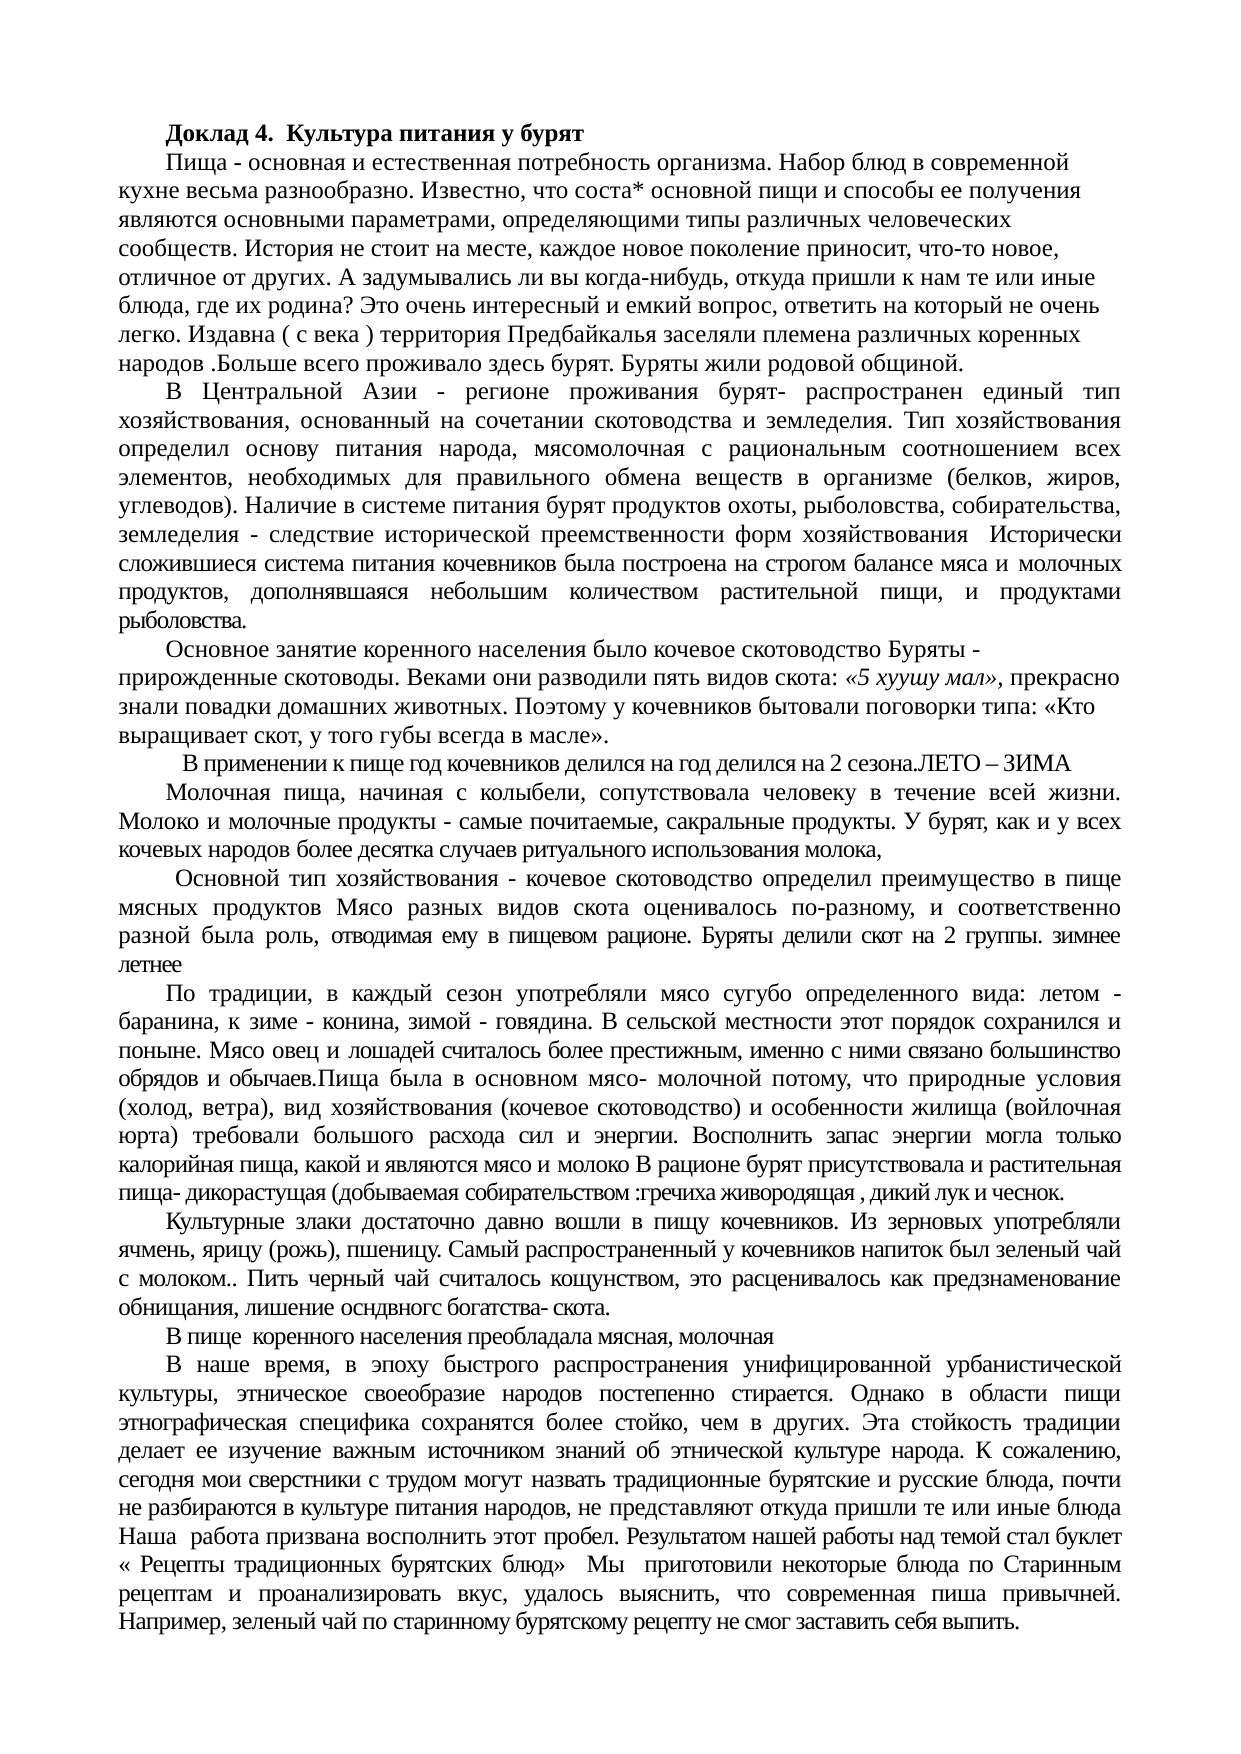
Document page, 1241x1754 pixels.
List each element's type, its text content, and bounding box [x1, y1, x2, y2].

text Молочная пища, начиная с колыбели, сопутствовала человеку в течение всей жизни. Молоко и молочные продукты - самые почитаемые, сакральные продукты. У бурят, как и у всех кочевых народов более десятка случаев ритуального использования молока, [118, 778, 1122, 863]
text Основное занятие коренного населения было кочевое скотоводство Буряты - прирожденные скотоводы. Веками они разводили пять видов скота: «5 хуушу мал», прекрасно знали повадки домашних животных. Поэтому у кочевников бытовали поговорки типа: «Кто выращивает скот, у того губы всегда в масле». [118, 634, 1122, 749]
text Доклад 4. Культура питания у бурят [118, 118, 1122, 147]
text Основной тип хозяйствования - кочевое скотоводство определил преимущество в пище мясных продуктов Мясо разных видов скота оценивалось по-разному, и соответственно разной была роль, отводимая ему в пищевом рационе. Буряты делили скот на 2 группы. зимнее летнее [118, 864, 1122, 978]
text В применении к пище год кочевников делился на год делился на 2 сезона.ЛЕТО – ЗИМА [118, 749, 1122, 777]
text В пище коренного населения преобладала мясная, молочная [118, 1321, 1122, 1350]
text Пища - основная и естественная потребность организма. Набор блюд в современной кухне весьма разнообразно. Известно, что соста* основной пищи и способы ее получения являются основными параметрами, определяющими типы различных человеческих сообществ. История не стоит на месте, каждое новое поколение приносит, что-то новое, отличное от других. А задумывались ли вы когда-нибудь, откуда пришли к нам те или иные блюда, где их родина? Это очень интересный и емкий вопрос, ответить на который не очень легко. Издавна ( с века ) территория Предбайкалья заселяли племена различных коренных народов .Больше всего проживало здесь бурят. Буряты жили родовой общиной. [118, 147, 1122, 377]
text Культурные злаки достаточно давно вошли в пищу кочевников. Из зерновых употребляли ячмень, ярицу (рожь), пшеницу. Самый распространенный у кочевников напиток был зеленый чай с молоком.. Пить черный чай считалось кощунством, это расценивалось как предзнаменование обнищания, лишение осндвногс богатства- скота. [118, 1206, 1122, 1321]
text По традиции, в каждый сезон употребляли мясо сугубо определенного вида: летом - баранина, к зиме - конина, зимой - говядина. В сельской местности этот порядок сохранился и поныне. Мясо овец и лошадей считалось более престижным, именно с ними связано большинство обрядов и обычаев.Пища была в основном мясо- молочной потому, что природные условия (холод, ветра), вид хозяйствования (кочевое скотоводство) и особенности жилища (войлочная юрта) требовали большого расхода сил и энергии. Восполнить запас энергии могла только калорийная пища, какой и являются мясо и молоко В рационе бурят присутствовала и растительная пища- дикорастущая (добываемая собирательством :гречиха живородящая , дикий лук и чеснок. [118, 978, 1122, 1206]
text В Центральной Азии - регионе проживания бурят- распространен единый тип хозяйствования, основанный на сочетании скотоводства и земледелия. Тип хозяйствования определил основу питания народа, мясомолочная с рациональным соотношением всех элементов, необходимых для правильного обмена веществ в организме (белков, жиров, углеводов). Наличие в системе питания бурят продуктов охоты, рыболовства, собирательства, земледелия - следствие исторической преемственности форм хозяйствования Исторически сложившиеся система питания кочевников была построена на строгом балансе мяса и молочных продуктов, дополнявшаяся небольшим количеством растительной пищи, и продуктами рыболовства. [118, 377, 1122, 634]
text В наше время, в эпоху быстрого распространения унифицированной урбанистической культуры, этническое своеобразие народов постепенно стирается. Однако в области пищи этнографическая специфика сохранятся более стойко, чем в других. Эта стойкость традиции делает ее изучение важным источником знаний об этнической культуре народа. К сожалению, сегодня мои сверстники с трудом могут назвать традиционные бурятские и русские блюда, почти не разбираются в культуре питания народов, не представляют откуда пришли те или иные блюда Наша работа призвана восполнить этот пробел. Результатом нашей работы над темой стал буклет « Рецепты традиционных бурятских блюд» Мы приготовили некоторые блюда по Старинным рецептам и проанализировать вкус, удалось выяснить, что современная пиша привычней. Например, зеленый чай по старинному бурятскому рецепту не смог заставить себя выпить. [118, 1350, 1122, 1636]
